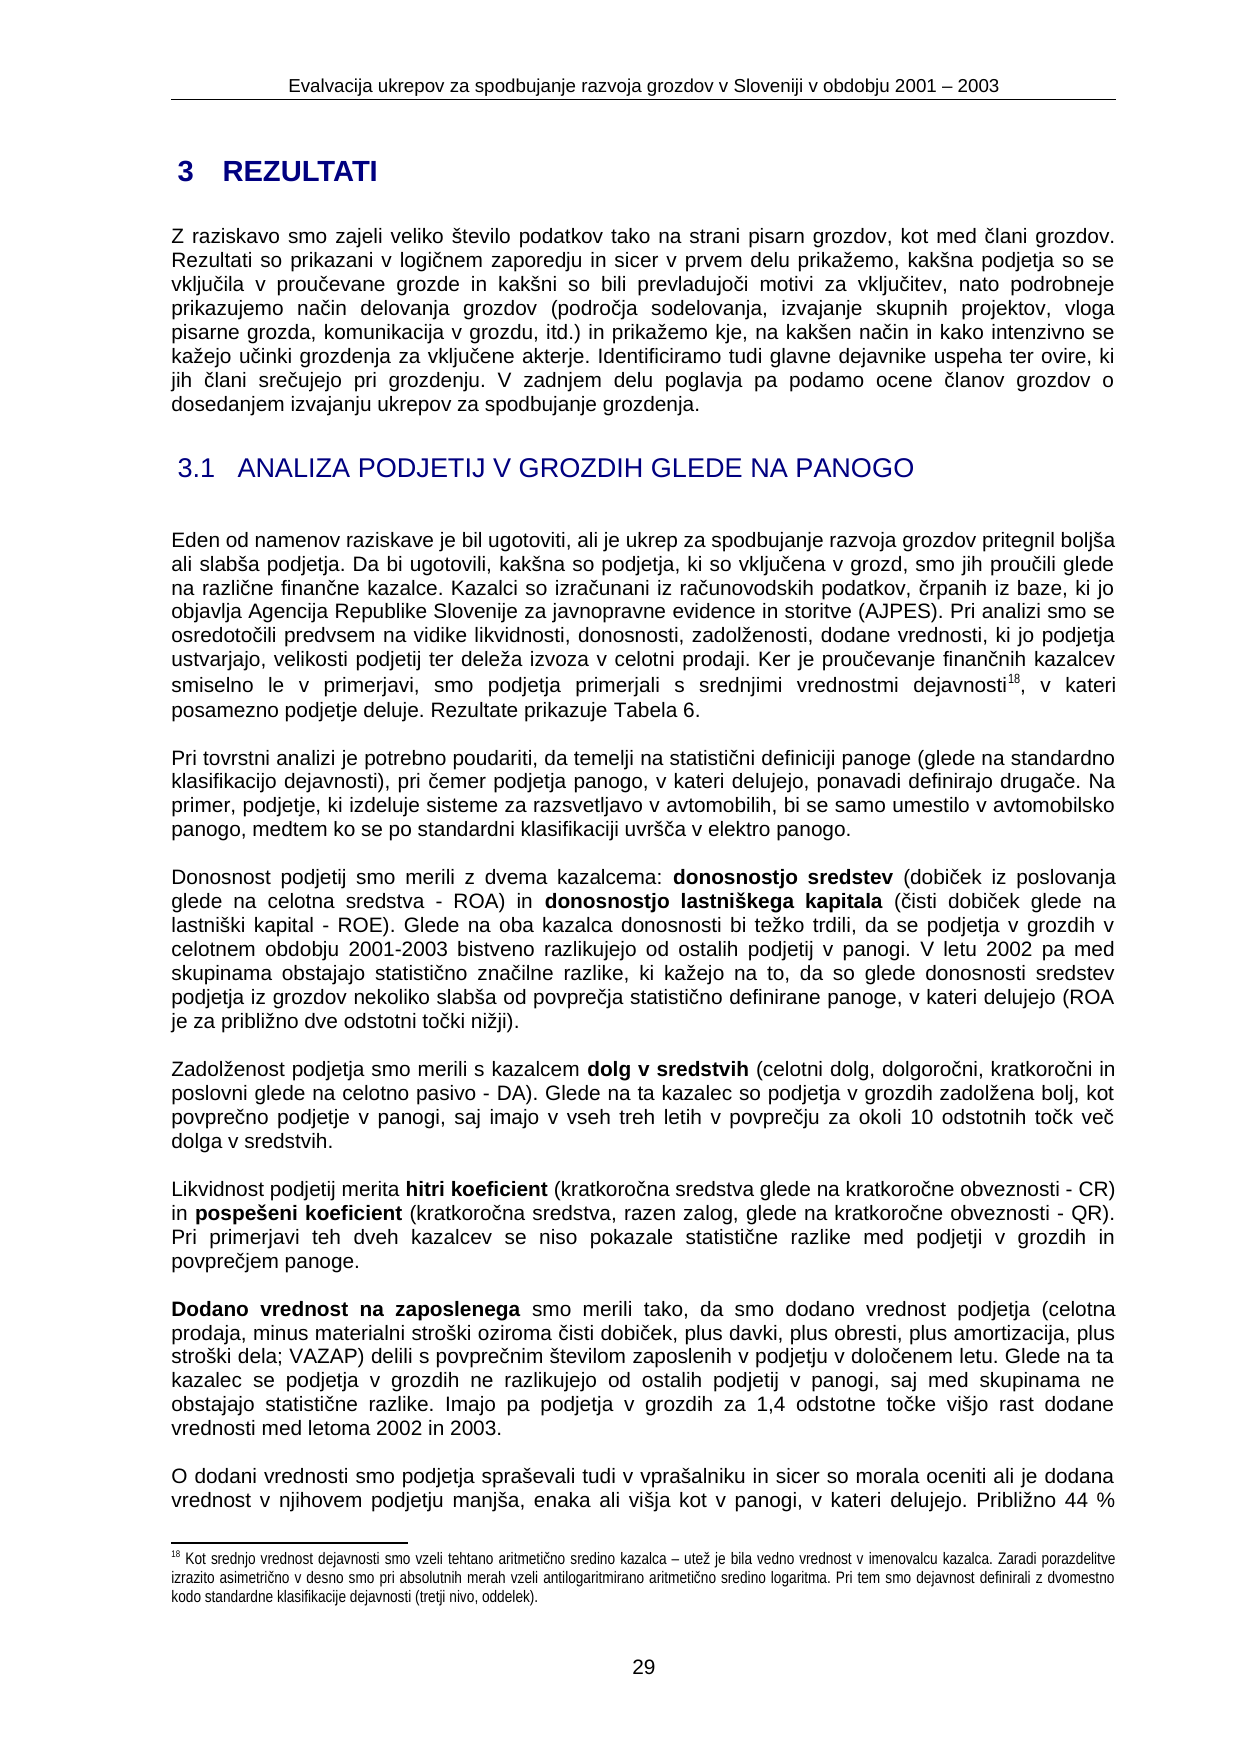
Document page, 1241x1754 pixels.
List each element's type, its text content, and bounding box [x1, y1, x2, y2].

subtitle REZULTATI [177, 154, 1116, 187]
text Donosnost podjetij smo merili z dvema kazalcema: donosnostjo sredstev (dobiček iz poslovanja glede na celotna sredstva - ROA) in donosnostjo lastniškega kapitala (čisti dobiček glede na lastniški kapital - ROE). Glede na oba kazalca donosnosti bi težko trdili, da se podjetja v grozdih v celotnem obdobju 2001-2003 bistveno razlikujejo od ostalih podjetij v panogi. V letu 2002 pa med skupinama obstajajo statistično značilne razlike, ki kažejo na to, da so glede donosnosti sredstev podjetja iz grozdov nekoliko slabša od povprečja statistično definirane panoge, v kateri delujejo (ROA je za približno dve odstotni točki nižji). [171, 865, 1116, 1033]
subtitle ANALIZA PODJETIJ V GROZDIH GLEDE NA PANOGO [177, 452, 1116, 483]
text O dodani vrednosti smo podjetja spraševali tudi v vprašalniku in sicer so morala oceniti ali je dodana vrednost v njihovem podjetju manjša, enaka ali višja kot v panogi, v kateri delujejo. Približno 44 % [171, 1464, 1116, 1512]
text Pri tovrstni analizi je potrebno poudariti, da temelji na statistični definiciji panoge (glede na standardno klasifikacijo dejavnosti), pri čemer podjetja panogo, v kateri delujejo, ponavadi definirajo drugače. Na primer, podjetje, ki izdeluje sisteme za razsvetljavo v avtomobilih, bi se samo umestilo v avtomobilsko panogo, medtem ko se po standardni klasifikaciji uvršča v elektro panogo. [171, 745, 1116, 841]
text Zadolženost podjetja smo merili s kazalcem dolg v sredstvih (celotni dolg, dolgoročni, kratkoročni in poslovni glede na celotno pasivo - DA). Glede na ta kazalec so podjetja v grozdih zadolžena bolj, kot povprečno podjetje v panogi, saj imajo v vseh treh letih v povprečju za okoli 10 odstotnih točk več dolga v sredstvih. [171, 1057, 1116, 1153]
text Z raziskavo smo zajeli veliko število podatkov tako na strani pisarn grozdov, kot med člani grozdov. Rezultati so prikazani v logičnem zaporedju in sicer v prvem delu prikažemo, kakšna podjetja so se vključila v proučevane grozde in kakšni so bili prevladujoči motivi za vključitev, nato podrobneje prikazujemo način delovanja grozdov (področja sodelovanja, izvajanje skupnih projektov, vloga pisarne grozda, komunikacija v grozdu, itd.) in prikažemo kje, na kakšen način in kako intenzivno se kažejo učinki grozdenja za vključene akterje. Identificiramo tudi glavne dejavnike uspeha ter ovire, ki jih člani srečujejo pri grozdenju. V zadnjem delu poglavja pa podamo ocene članov grozdov o dosedanjem izvajanju ukrepov za spodbujanje grozdenja. [171, 224, 1116, 416]
text Dodano vrednost na zaposlenega smo merili tako, da smo dodano vrednost podjetja (celotna prodaja, minus materialni stroški oziroma čisti dobiček, plus davki, plus obresti, plus amortizacija, plus stroški dela; VAZAP) delili s povprečnim številom zaposlenih v podjetju v določenem letu. Glede na ta kazalec se podjetja v grozdih ne razlikujejo od ostalih podjetij v panogi, saj med skupinama ne obstajajo statistične razlike. Imajo pa podjetja v grozdih za 1,4 odstotne točke višjo rast dodane vrednosti med letoma 2002 in 2003. [171, 1296, 1116, 1440]
text Kot srednjo vrednost dejavnosti smo vzeli tehtano aritmetično sredino kazalca – utež je bila vedno vrednost v imenovalcu kazalca. Zaradi porazdelitve izrazito asimetrično v desno smo pri absolutnih merah vzeli antilogaritmirano aritmetično sredino logaritma. Pri tem smo dejavnost definirali z dvomestno kodo standardne klasifikacije dejavnosti (tretji nivo, oddelek). [171, 1549, 1116, 1606]
text Eden od namenov raziskave je bil ugotoviti, ali je ukrep za spodbujanje razvoja grozdov pritegnil boljša ali slabša podjetja. Da bi ugotovili, kakšna so podjetja, ki so vključena v grozd, smo jih proučili glede na različne finančne kazalce. Kazalci so izračunani iz računovodskih podatkov, črpanih iz baze, ki jo objavlja Agencija Republike Slovenije za javnopravne evidence in storitve (AJPES). Pri analizi smo se osredotočili predvsem na vidike likvidnosti, donosnosti, zadolženosti, dodane vrednosti, ki jo podjetja ustvarjajo, velikosti podjetij ter deleža izvoza v celotni prodaji. Ker je proučevanje finančnih kazalcev smiselno le v primerjavi, smo podjetja primerjali s srednjimi vrednostmi dejavnosti, v kateri posamezno podjetje deluje. Rezultate prikazuje Tabela 6. [171, 527, 1116, 721]
text Likvidnost podjetij merita hitri koeficient (kratkoročna sredstva glede na kratkoročne obveznosti - CR) in pospešeni koeficient (kratkoročna sredstva, razen zalog, glede na kratkoročne obveznosti - QR). Pri primerjavi teh dveh kazalcev se niso pokazale statistične razlike med podjetji v grozdih in povprečjem panoge. [171, 1177, 1116, 1272]
